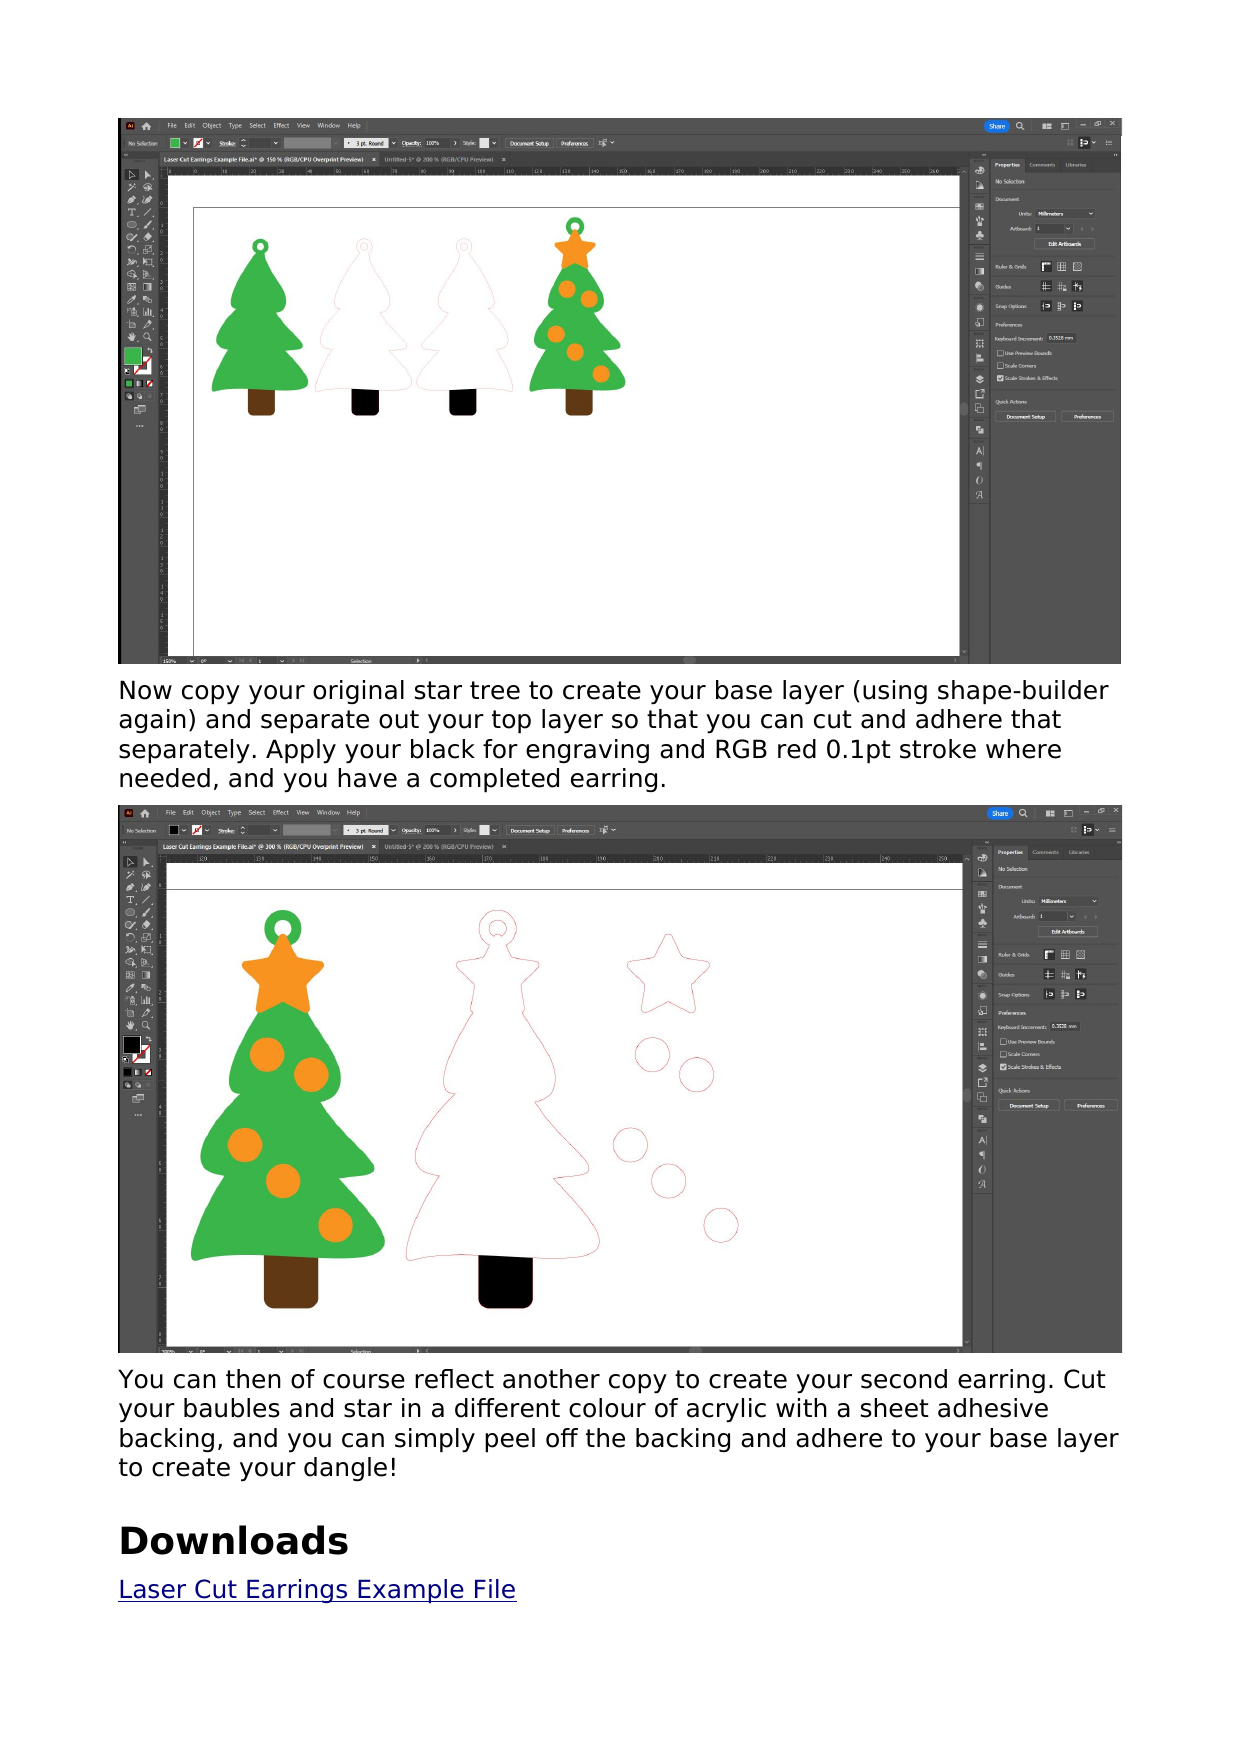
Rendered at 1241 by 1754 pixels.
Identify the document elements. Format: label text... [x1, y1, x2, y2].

subtitle Downloads [118, 1519, 1122, 1563]
text You can then of course reflect another copy to create your second earring. Cut your baubles and star in a different colour of acrylic with a sheet adhesive backing, and you can simply peel off the backing and adhere to your base layer to create your dangle! [118, 1365, 1122, 1482]
picture [118, 118, 1123, 664]
text Now copy your original star tree to create your base layer (using shape-builder again) and separate out your top layer so that you can cut and adhere that separately. Apply your black for engraving and RGB red 0.1pt stroke where needed, and you have a completed earring. [118, 677, 1122, 793]
picture [118, 805, 1123, 1353]
text Laser Cut Earrings Example File [118, 1576, 1122, 1605]
